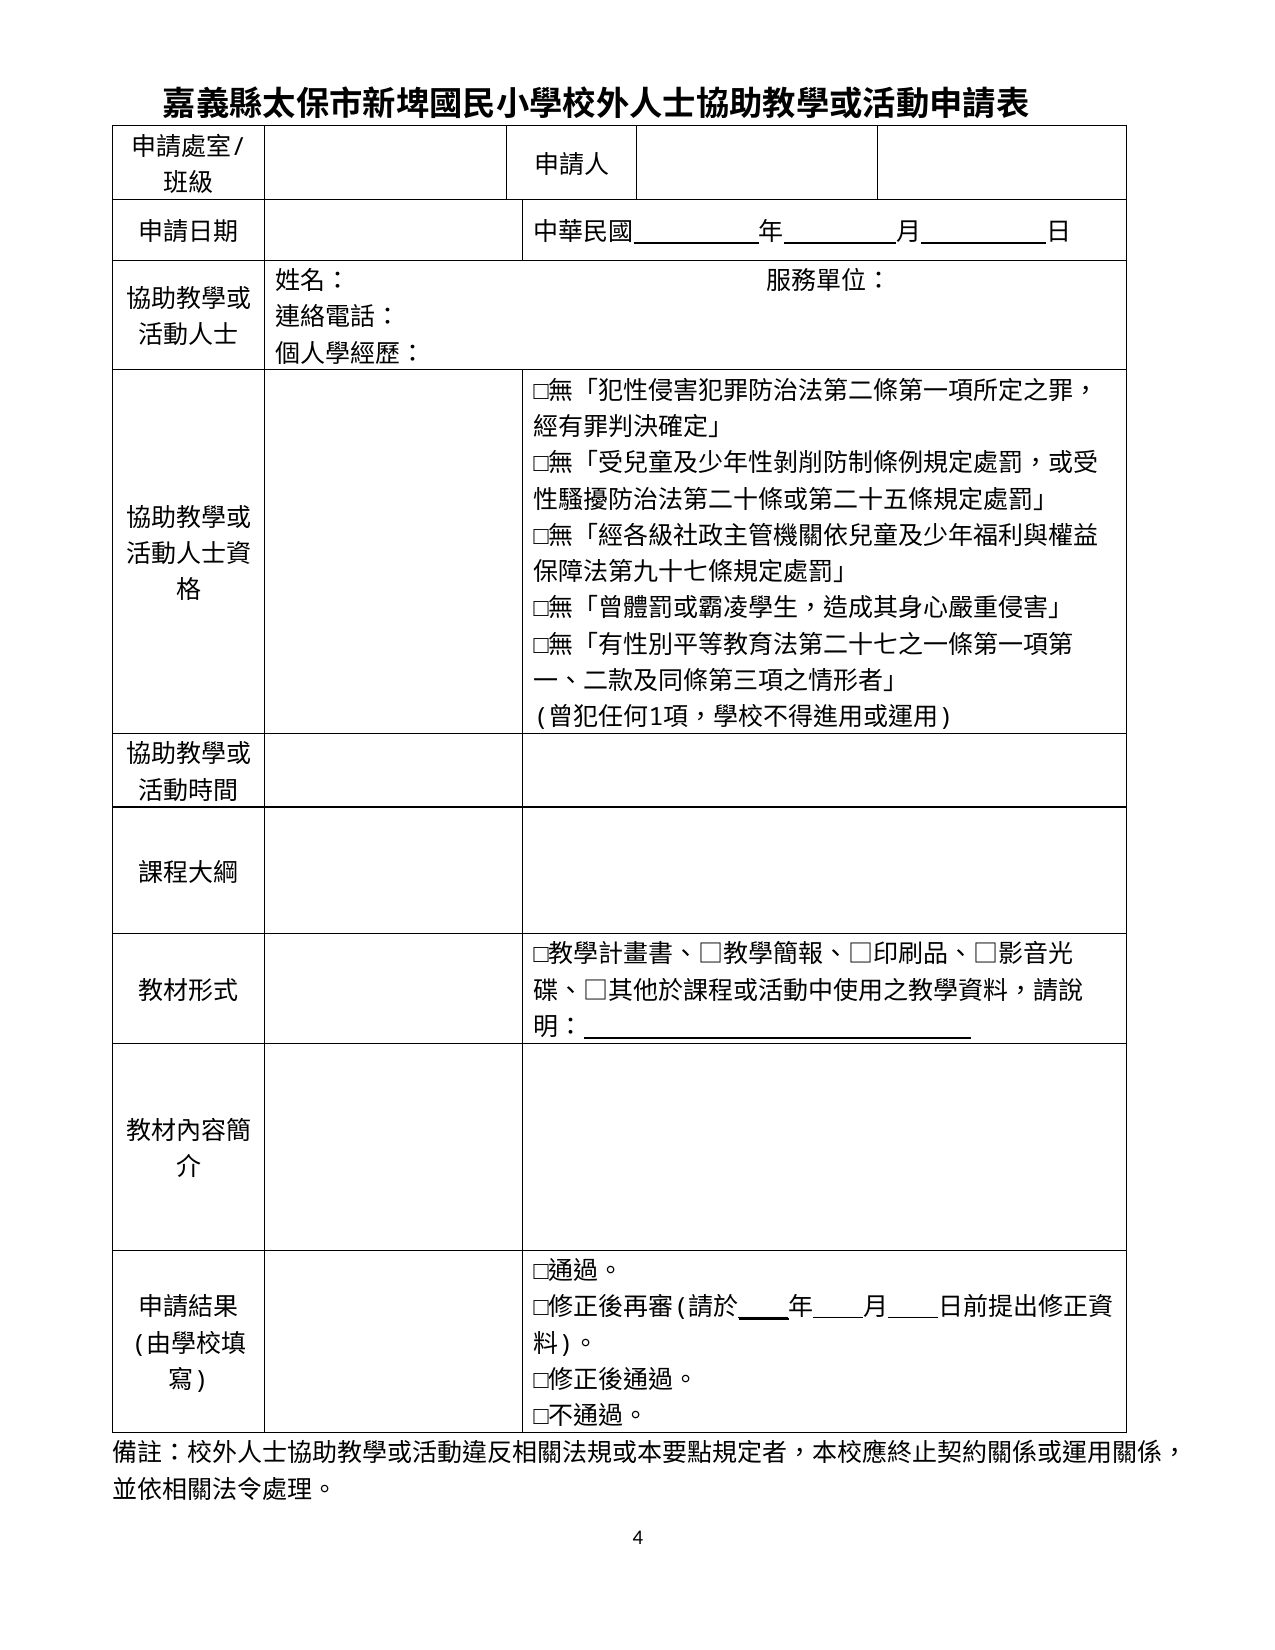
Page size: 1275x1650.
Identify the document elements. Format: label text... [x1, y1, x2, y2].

table_header [265, 126, 506, 198]
table_cell [265, 1251, 522, 1432]
table_cell □無「犯性侵害犯罪防治法第二條第一項所定之罪，經有罪判決確定」 □無「受兒童及少年性剝削防制條例規定處罰，或受性騷擾防治法第二十條或第二十五條規定處罰」 □無「經各級社政主管機關依兒童及少年福利與權益保障法第九十七條規定處罰」 □無「曾體罰或霸凌學生，造成其身心嚴重侵害」 □無「有性別平等教育法第二十七之一條第一項第一、二款及同條第三項之情形者」 (曾犯任何1項，學校不得進用或運用) [523, 370, 1126, 733]
table_cell [507, 261, 755, 369]
table_cell 服務單位： [755, 261, 1126, 369]
table_cell □通過。 □修正後再審(請於＿＿年＿＿月＿＿日前提出修正資料)。 □修正後通過。 □不通過。 [523, 1251, 1126, 1432]
text 嘉義縣太保市新埤國民小學校外人士協助教學或活動申請表 [163, 75, 1162, 125]
table_cell [265, 808, 522, 933]
table_cell 教材內容簡介 [113, 1044, 264, 1249]
table_cell 申請日期 [113, 200, 264, 259]
text 備註：校外人士協助教學或活動違反相關法規或本要點規定者，本校應終止契約關係或運用關係，並依相關法令處理。 [112, 1433, 1162, 1505]
table_cell [265, 1044, 522, 1249]
table_cell 中華民國 年 月 日 [523, 200, 1126, 259]
table_cell 協助教學或活動時間 [113, 734, 264, 806]
table_cell [265, 934, 522, 1043]
table_cell 姓名： 連絡電話： 個人學經歷： [265, 261, 507, 369]
table_header [637, 126, 877, 198]
table_header 申請人 [507, 126, 636, 198]
table_cell 協助教學或活動人士資格 [113, 370, 264, 733]
table_cell [523, 808, 1126, 933]
table_cell [523, 1044, 1126, 1249]
table_cell [265, 200, 522, 259]
table_cell □教學計畫書、□教學簡報、□印刷品、□影音光碟、□其他於課程或活動中使用之教學資料，請說明： [523, 934, 1126, 1043]
table_cell [265, 370, 522, 733]
table_cell 課程大綱 [113, 808, 264, 933]
table_cell 申請結果 (由學校填寫) [113, 1251, 264, 1432]
table_cell [523, 734, 1126, 806]
table_cell 協助教學或活動人士 [113, 261, 264, 369]
table_cell [265, 734, 522, 806]
table_header 申請處室/班級 [113, 126, 264, 198]
table_cell 教材形式 [113, 934, 264, 1043]
table_header [878, 126, 1126, 198]
